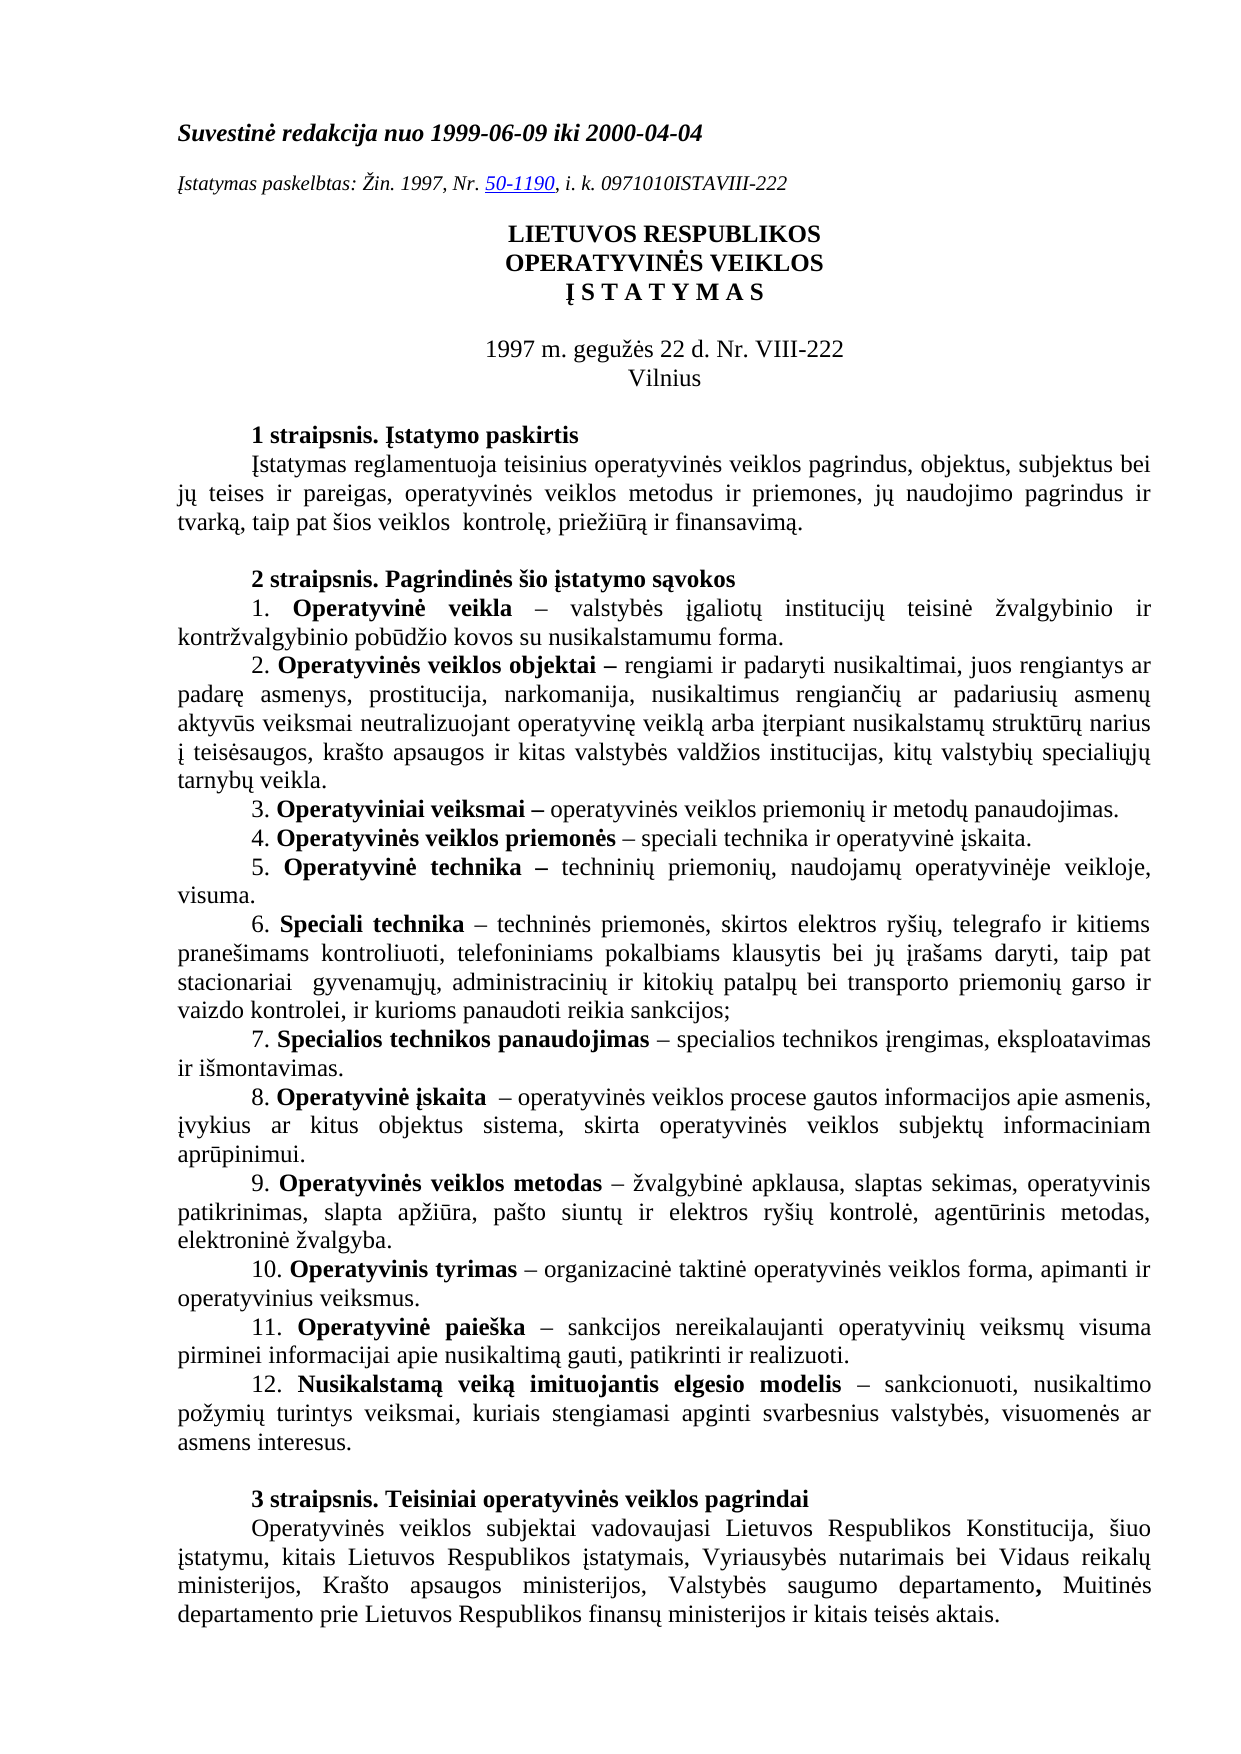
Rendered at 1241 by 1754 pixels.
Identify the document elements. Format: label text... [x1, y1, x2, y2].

text 3. Operatyviniai veiksmai – operatyvinės veiklos priemonių ir metodų panaudojimas. [177, 794, 1152, 823]
text 12. Nusikalstamą veiką imituojantis elgesio modelis – sankcionuoti, nusikaltimo požymių turintys veiksmai, kuriais stengiamasi apginti svarbesnius valstybės, visuomenės ar asmens interesus. [177, 1369, 1152, 1455]
text 3 straipsnis. Teisiniai operatyvinės veiklos pagrindai [177, 1484, 1152, 1513]
text Įstatymas paskelbtas: Žin. 1997, Nr. 50-1190, i. k. 0971010ISTAVIII-222 [177, 171, 1152, 195]
text Į S T A T Y M A S [177, 277, 1152, 305]
text OPERATYVINĖS VEIKLOS [177, 248, 1152, 277]
text 8. Operatyvinė įskaita – operatyvinės veiklos procese gautos informacijos apie asmenis, įvykius ar kitus objektus sistema, skirta operatyvinės veiklos subjektų informaciniam aprūpinimui. [177, 1082, 1152, 1168]
text 2. Operatyvinės veiklos objektai – rengiami ir padaryti nusikaltimai, juos rengiantys ar padarę asmenys, prostitucija, narkomanija, nusikaltimus rengiančių ar padariusių asmenų aktyvūs veiksmai neutralizuojant operatyvinę veiklą arba įterpiant nusikalstamų struktūrų narius į teisėsaugos, krašto apsaugos ir kitas valstybės valdžios institucijas, kitų valstybių specialiųjų tarnybų veikla. [177, 650, 1152, 794]
text Suvestinė redakcija nuo 1999-06-09 iki 2000-04-04 [177, 118, 1152, 147]
text 9. Operatyvinės veiklos metodas – žvalgybinė apklausa, slaptas sekimas, operatyvinis patikrinimas, slapta apžiūra, pašto siuntų ir elektros ryšių kontrolė, agentūrinis metodas, elektroninė žvalgyba. [177, 1168, 1152, 1254]
text 2 straipsnis. Pagrindinės šio įstatymo sąvokos [177, 564, 1152, 593]
text 1. Operatyvinė veikla – valstybės įgaliotų institucijų teisinė žvalgybinio ir kontržvalgybinio pobūdžio kovos su nusikalstamumu forma. [177, 593, 1152, 650]
text 4. Operatyvinės veiklos priemonės – speciali technika ir operatyvinė įskaita. [177, 823, 1152, 852]
text 1 straipsnis. Įstatymo paskirtis [177, 420, 1152, 449]
text 5. Operatyvinė technika – techninių priemonių, naudojamų operatyvinėje veikloje, visuma. [177, 852, 1152, 909]
text 11. Operatyvinė paieška – sankcijos nereikalaujanti operatyvinių veiksmų visuma pirminei informacijai apie nusikaltimą gauti, patikrinti ir realizuoti. [177, 1312, 1152, 1369]
text Įstatymas reglamentuoja teisinius operatyvinės veiklos pagrindus, objektus, subjektus bei jų teises ir pareigas, operatyvinės veiklos metodus ir priemones, jų naudojimo pagrindus ir tvarką, taip pat šios veiklos kontrolę, priežiūrą ir finansavimą. [177, 449, 1152, 535]
text Vilnius [177, 363, 1152, 392]
text 10. Operatyvinis tyrimas – organizacinė taktinė operatyvinės veiklos forma, apimanti ir operatyvinius veiksmus. [177, 1254, 1152, 1312]
text 1997 m. gegužės 22 d. Nr. VIII-222 [177, 334, 1152, 363]
text LIETUVOS RESPUBLIKOS [177, 219, 1152, 248]
text 6. Speciali technika – techninės priemonės, skirtos elektros ryšių, telegrafo ir kitiems pranešimams kontroliuoti, telefoniniams pokalbiams klausytis bei jų įrašams daryti, taip pat stacionariai gyvenamųjų, administracinių ir kitokių patalpų bei transporto priemonių garso ir vaizdo kontrolei, ir kurioms panaudoti reikia sankcijos; [177, 909, 1152, 1024]
text 7. Specialios technikos panaudojimas – specialios technikos įrengimas, eksploatavimas ir išmontavimas. [177, 1024, 1152, 1082]
text Operatyvinės veiklos subjektai vadovaujasi Lietuvos Respublikos Konstitucija, šiuo įstatymu, kitais Lietuvos Respublikos įstatymais, Vyriausybės nutarimais bei Vidaus reikalų ministerijos, Krašto apsaugos ministerijos, Valstybės saugumo departamento, Muitinės departamento prie Lietuvos Respublikos finansų ministerijos ir kitais teisės aktais. [177, 1513, 1152, 1628]
